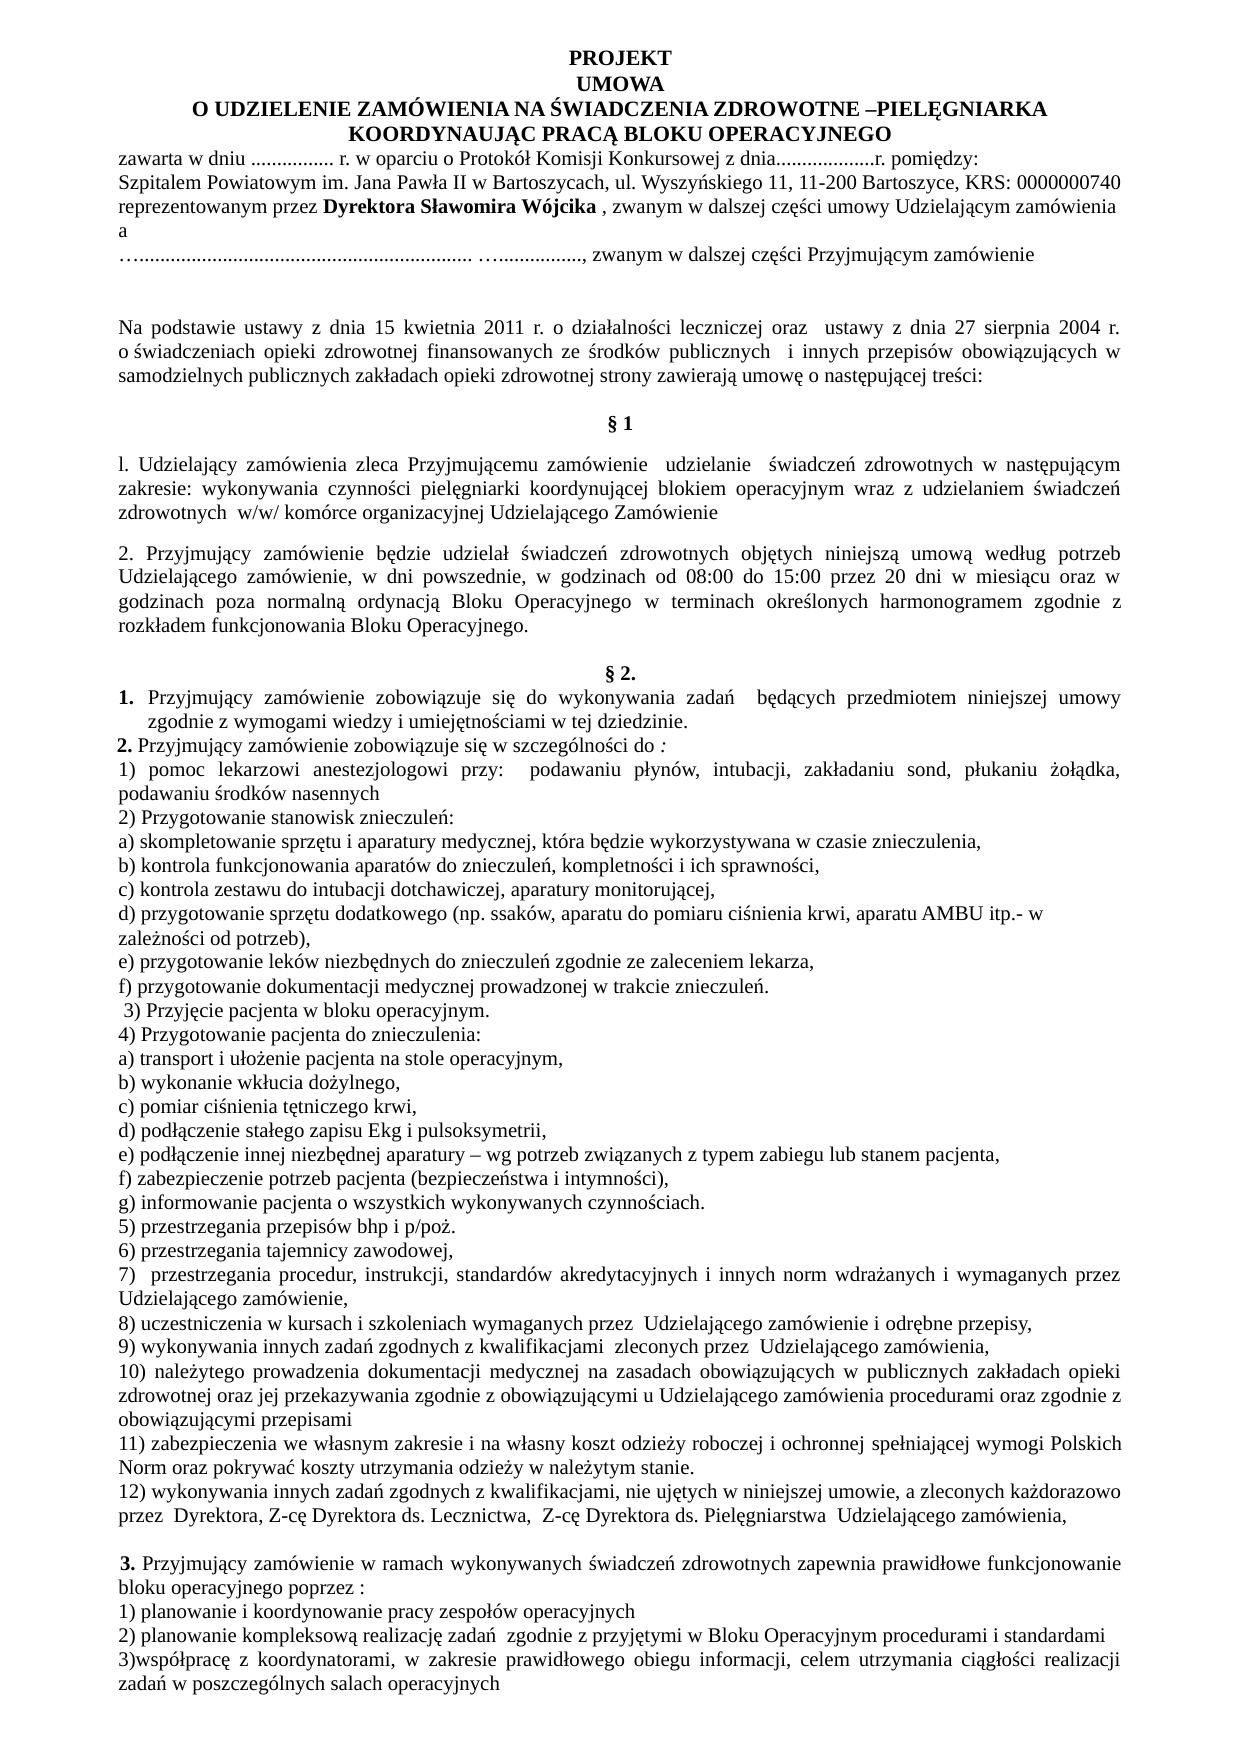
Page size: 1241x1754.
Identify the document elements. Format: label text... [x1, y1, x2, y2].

text e) podłączenie innej niezbędnej aparatury – wg potrzeb związanych z typem zabiegu lub stanem pacjenta, [118, 1142, 1122, 1166]
text a [118, 218, 1122, 242]
text 8) uczestniczenia w kursach i szkoleniach wymaganych przez Udzielającego zamówienie i odrębne przepisy, [118, 1310, 1122, 1334]
text b) wykonanie wkłucia dożylnego, [118, 1070, 1122, 1094]
text a) transport i ułożenie pacjenta na stole operacyjnym, [118, 1046, 1122, 1070]
text O UDZIELENIE ZAMÓWIENIA NA ŚWIADCZENIA ZDROWOTNE –PIELĘGNIARKA KOORDYNAUJĄC PRACĄ BLOKU OPERACYJNEGO [118, 96, 1122, 146]
text 10) należytego prowadzenia dokumentacji medycznej na zasadach obowiązujących w publicznych zakładach opieki zdrowotnej oraz jej przekazywania zgodnie z obowiązującymi u Udzielającego zamówienia procedurami oraz zgodnie z obowiązującymi przepisami [118, 1358, 1122, 1431]
text PROJEKT [118, 45, 1122, 71]
text g) informowanie pacjenta o wszystkich wykonywanych czynnościach. [118, 1190, 1122, 1214]
text § 2. [118, 661, 1122, 685]
text b) kontrola funkcjonowania aparatów do znieczuleń, kompletności i ich sprawności, [118, 853, 1122, 877]
text 2) Przygotowanie stanowisk znieczuleń: [118, 805, 1122, 829]
text e) przygotowanie leków niezbędnych do znieczuleń zgodnie ze zaleceniem lekarza, [118, 949, 1122, 973]
list Przyjmujący zamówienie zobowiązuje się do wykonywania zadań będących przedmiotem niniejszej umowy zgodnie z wymogami wiedzy i umiejętnościami w tej dziedzinie. [118, 685, 1122, 733]
text 9) wykonywania innych zadań zgodnych z kwalifikacjami zleconych przez Udzielającego zamówienia, [118, 1334, 1122, 1358]
text l. Udzielający zamówienia zleca Przyjmującemu zamówienie udzielanie świadczeń zdrowotnych w następującym zakresie: wykonywania czynności pielęgniarki koordynującej blokiem operacyjnym wraz z udzielaniem świadczeń zdrowotnych w/w/ komórce organizacyjnej Udzielającego Zamówienie [118, 452, 1122, 524]
text 3) Przyjęcie pacjenta w bloku operacyjnym. [118, 998, 1122, 1022]
text 3. Przyjmujący zamówienie w ramach wykonywanych świadczeń zdrowotnych zapewnia prawidłowe funkcjonowanie bloku operacyjnego poprzez : [118, 1551, 1122, 1599]
text a) skompletowanie sprzętu i aparatury medycznej, która będzie wykorzystywana w czasie znieczulenia, [118, 829, 1122, 853]
text d) podłączenie stałego zapisu Ekg i pulsoksymetrii, [118, 1118, 1122, 1142]
text f) przygotowanie dokumentacji medycznej prowadzonej w trakcie znieczuleń. [118, 973, 1122, 998]
text zawarta w dniu ................ r. w oparciu o Protokół Komisji Konkursowej z dnia...................r. pomiędzy: [118, 146, 1122, 170]
text 3)współpracę z koordynatorami, w zakresie prawidłowego obiegu informacji, celem utrzymania ciągłości realizacji zadań w poszczególnych salach operacyjnych [118, 1647, 1122, 1695]
text Na podstawie ustawy z dnia 15 kwietnia 2011 r. o działalności leczniczej oraz ustawy z dnia 27 sierpnia 2004 r. o świadczeniach opieki zdrowotnej finansowanych ze środków publicznych i innych przepisów obowiązujących w samodzielnych publicznych zakładach opieki zdrowotnej strony zawierają umowę o następującej treści: [118, 314, 1122, 387]
text 4) Przygotowanie pacjenta do znieczulenia: [118, 1022, 1122, 1046]
text 7) przestrzegania procedur, instrukcji, standardów akredytacyjnych i innych norm wdrażanych i wymaganych przez Udzielającego zamówienie, [118, 1262, 1122, 1310]
text 2) planowanie kompleksową realizację zadań zgodnie z przyjętymi w Bloku Operacyjnym procedurami i standardami [118, 1623, 1122, 1647]
text 1) planowanie i koordynowanie pracy zespołów operacyjnych [118, 1599, 1122, 1623]
text 5) przestrzegania przepisów bhp i p/poż. [118, 1214, 1122, 1238]
text 6) przestrzegania tajemnicy zawodowej, [118, 1238, 1122, 1262]
text …................................................................ …................, zwanym w dalszej części Przyjmującym zamówienie [118, 242, 1122, 266]
text c) kontrola zestawu do intubacji dotchawiczej, aparatury monitorującej, [118, 877, 1122, 901]
text 12) wykonywania innych zadań zgodnych z kwalifikacjami, nie ujętych w niniejszej umowie, a zleconych każdorazowo przez Dyrektora, Z-cę Dyrektora ds. Lecznictwa, Z-cę Dyrektora ds. Pielęgniarstwa Udzielającego zamówienia, [118, 1479, 1122, 1527]
text d) przygotowanie sprzętu dodatkowego (np. ssaków, aparatu do pomiaru ciśnienia krwi, aparatu AMBU itp.- w zależności od potrzeb), [118, 901, 1122, 949]
text c) pomiar ciśnienia tętniczego krwi, [118, 1094, 1122, 1118]
text f) zabezpieczenie potrzeb pacjenta (bezpieczeństwa i intymności), [118, 1166, 1122, 1190]
text 2. Przyjmujący zamówienie zobowiązuje się w szczególności do : [117, 733, 1122, 757]
text UMOWA [118, 71, 1122, 96]
text § 1 [118, 411, 1122, 435]
text 2. Przyjmujący zamówienie będzie udzielał świadczeń zdrowotnych objętych niniejszą umową według potrzeb Udzielającego zamówienie, w dni powszednie, w godzinach od 08:00 do 15:00 przez 20 dni w miesiącu oraz w godzinach poza normalną ordynacją Bloku Operacyjnego w terminach określonych harmonogramem zgodnie z rozkładem funkcjonowania Bloku Operacyjnego. [118, 540, 1122, 637]
text 1) pomoc lekarzowi anestezjologowi przy: podawaniu płynów, intubacji, zakładaniu sond, płukaniu żołądka, podawaniu środków nasennych [118, 757, 1122, 805]
text Szpitalem Powiatowym im. Jana Pawła II w Bartoszycach, ul. Wyszyńskiego 11, 11-200 Bartoszyce, KRS: 0000000740 reprezentowanym przez Dyrektora Sławomira Wójcika , zwanym w dalszej części umowy Udzielającym zamówienia [118, 170, 1122, 218]
text 11) zabezpieczenia we własnym zakresie i na własny koszt odzieży roboczej i ochronnej spełniającej wymogi Polskich Norm oraz pokrywać koszty utrzymania odzieży w należytym stanie. [118, 1431, 1122, 1479]
